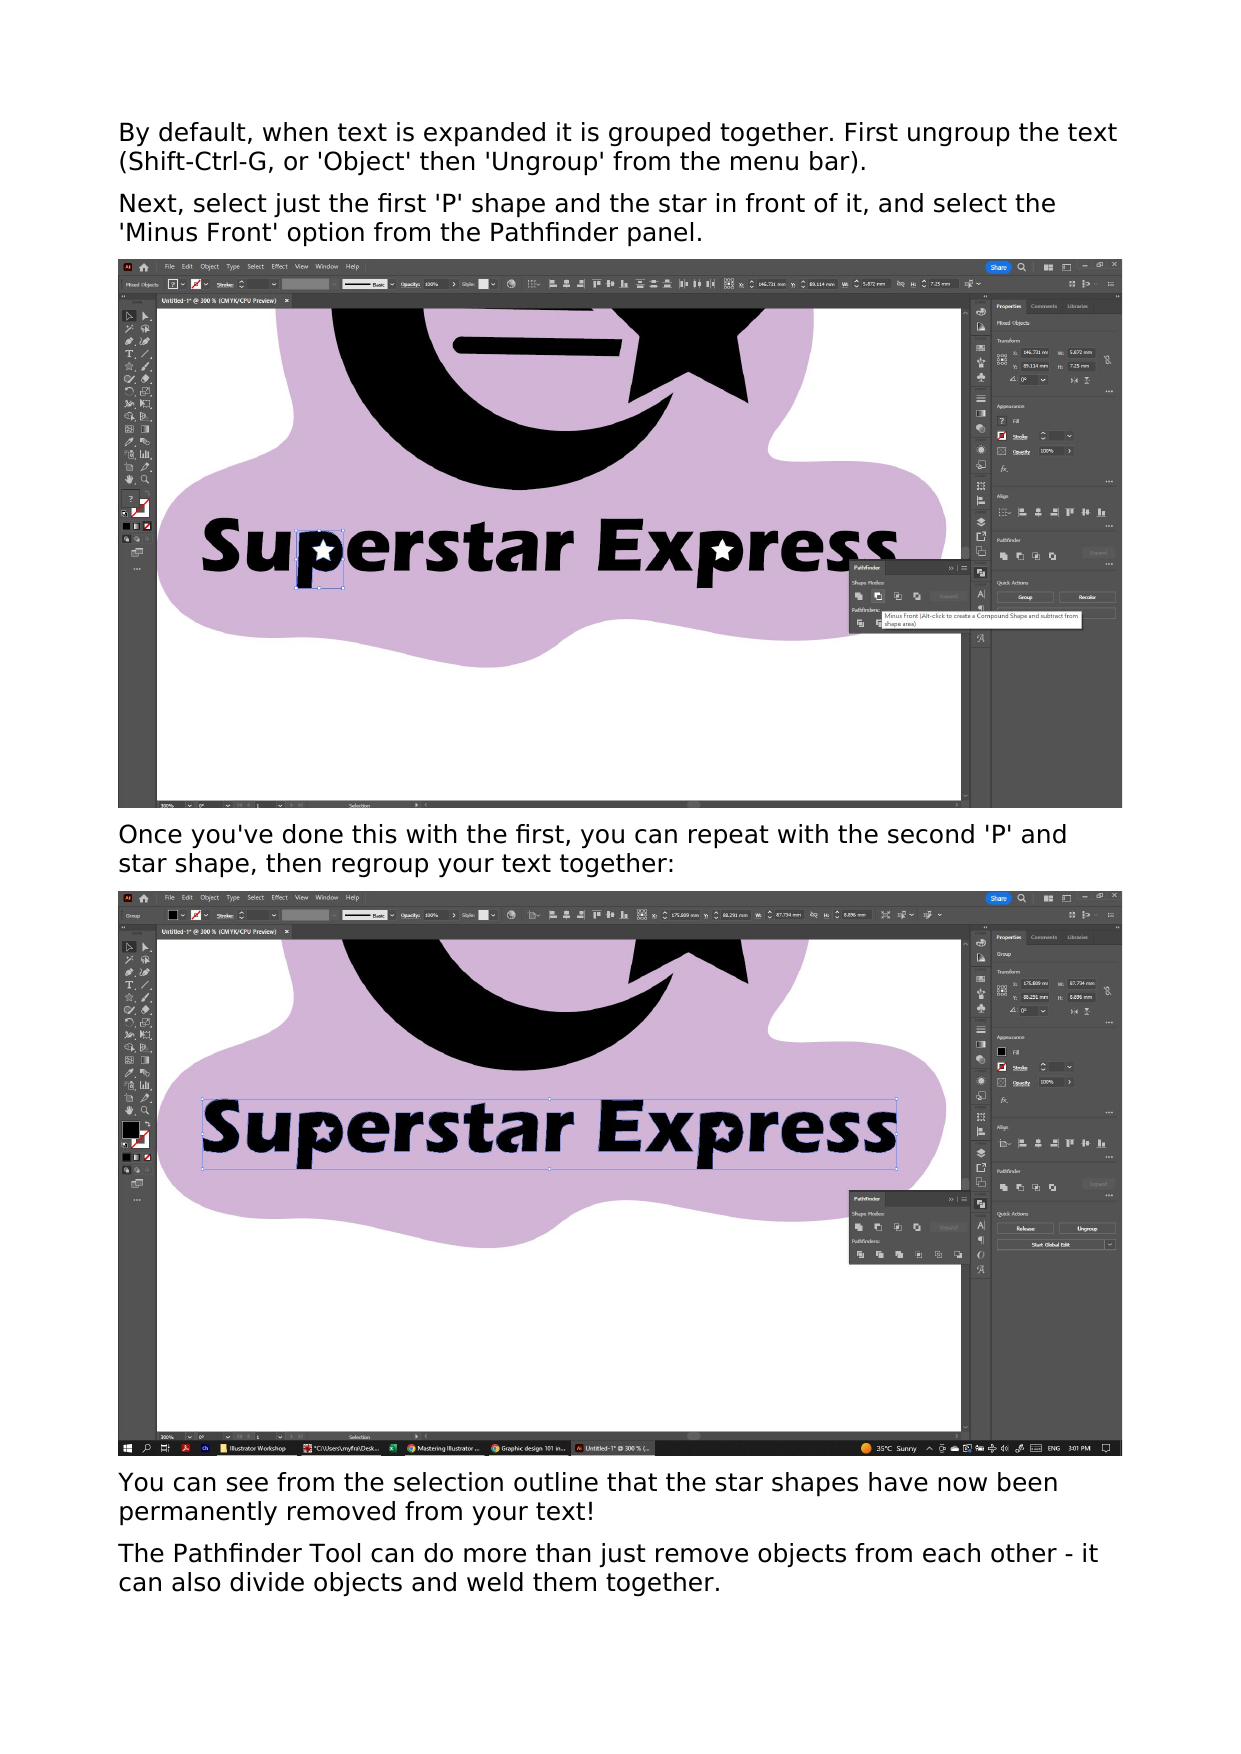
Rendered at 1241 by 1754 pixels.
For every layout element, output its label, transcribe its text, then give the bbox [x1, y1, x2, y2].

text By default, when text is expanded it is grouped together. First ungroup the text (Shift-Ctrl-G, or 'Object' then 'Ungroup' from the menu bar). [118, 118, 1122, 176]
picture [118, 259, 1123, 808]
text You can see from the selection outline that the star shapes have now been permanently removed from your text! [118, 1468, 1122, 1527]
text The Pathfinder Tool can do more than just remove objects from each other - it can also divide objects and weld them together. [118, 1539, 1122, 1597]
text Next, select just the first 'P' shape and the star in front of it, and select the 'Minus Front' option from the Pathfinder panel. [118, 189, 1122, 247]
picture [118, 891, 1123, 1456]
text Once you've done this with the first, you can repeat with the second 'P' and star shape, then regroup your text together: [118, 820, 1122, 878]
